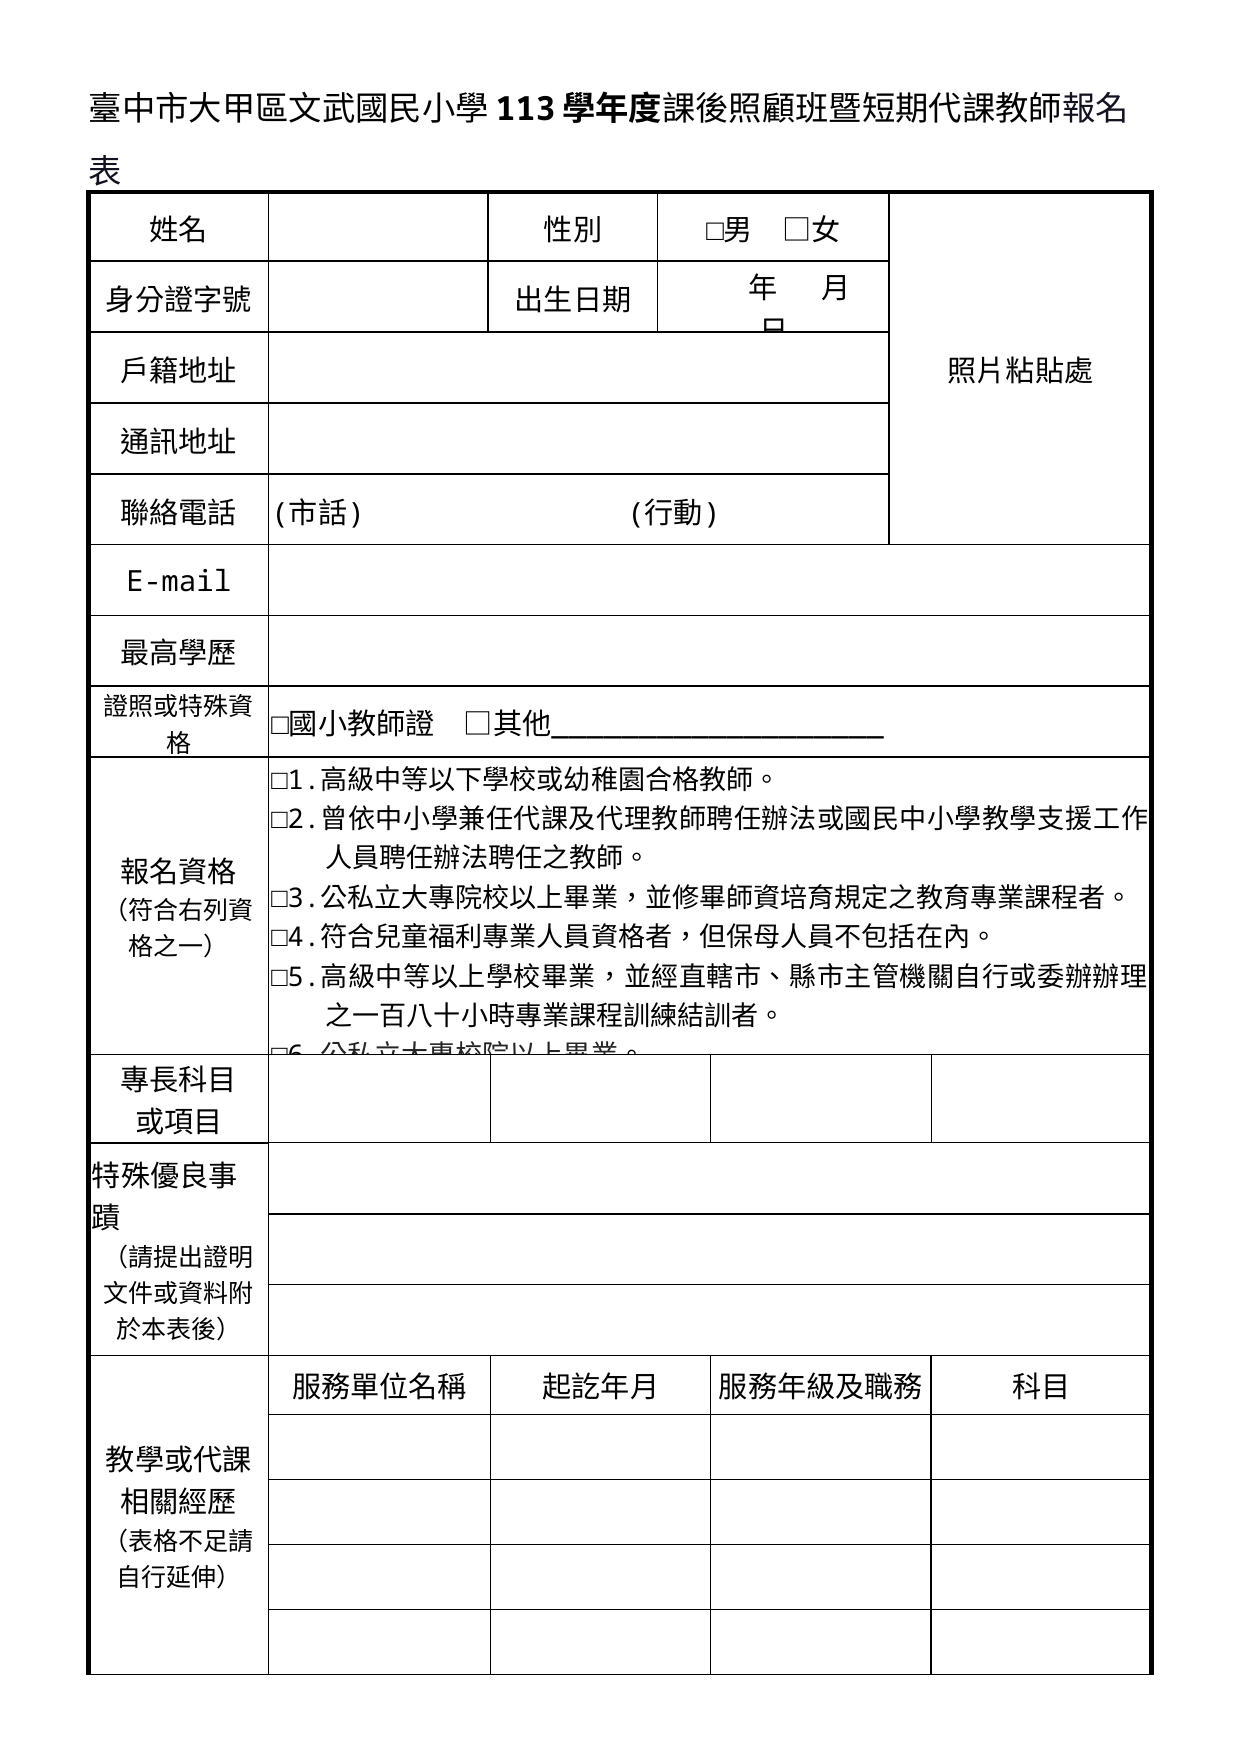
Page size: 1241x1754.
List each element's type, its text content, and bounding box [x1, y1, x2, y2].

table_cell [269, 1415, 490, 1479]
table_cell 身分證字號 [91, 262, 268, 331]
table_cell 起訖年月 [491, 1356, 710, 1414]
table_header 照片粘貼處 [890, 194, 1149, 544]
table_cell [711, 1415, 930, 1479]
table_cell [269, 545, 1149, 614]
table_cell 教學或代課 相關經歷 （表格不足請自行延伸） [91, 1356, 268, 1674]
table_header □男 □女 [658, 194, 888, 260]
table_cell (市話) (行動) [269, 475, 888, 544]
table_header 性別 [489, 194, 657, 260]
table_header [269, 194, 487, 260]
table_cell [711, 1545, 930, 1609]
table_cell 科目 [932, 1356, 1149, 1414]
table_cell 年 月 日 [766, 321, 781, 329]
table_cell [491, 1055, 710, 1142]
table_cell E-mail [91, 545, 268, 614]
table_cell 最高學歷 [91, 616, 268, 685]
table_cell 證照或特殊資格 [91, 687, 268, 756]
table_cell □1.高級中等以下學校或幼稚園合格教師。 □2.曾依中小學兼任代課及代理教師聘任辦法或國民中小學教學支援工作人員聘任辦法聘任之教師。 □3.公私立大專院校以上畢業，並修畢師資培育規定之教育專業課程者。 □4.符合兒童福利專業人員資格者，但保母人員不包括在內。 □5.高級中等以上學校畢業，並經直轄市、縣市主管機關自行或委辦辦理之一百八十小時專業課程訓練結訓者。 □6.公私立大專校院以上畢業。 [269, 758, 1149, 1054]
table_cell [932, 1480, 1149, 1544]
table_cell [932, 1055, 1149, 1142]
table_cell [932, 1545, 1149, 1609]
table_cell [269, 1610, 490, 1674]
table_header 姓名 [91, 194, 268, 260]
table_cell 年 月 日 [658, 262, 888, 331]
table_cell [491, 1415, 710, 1479]
table_cell [269, 1285, 1149, 1354]
table_cell 服務年級及職務 [711, 1356, 930, 1414]
table_cell 特殊優良事蹟 （請提出證明文件或資料附於本表後） [91, 1144, 268, 1354]
table_cell [269, 404, 888, 473]
text 臺中市大甲區文武國民小學113學年度課後照顧班暨短期代課教師報名表 [89, 64, 1152, 189]
table_cell 報名資格 （符合右列資格之一） [91, 758, 268, 1054]
table_cell [491, 1480, 710, 1544]
table_cell [269, 616, 1149, 685]
table_cell 聯絡電話 [91, 475, 268, 544]
table_cell [269, 1215, 1149, 1284]
table_cell [932, 1610, 1149, 1674]
table_cell [269, 1055, 490, 1142]
table_cell [269, 1143, 1149, 1213]
table_cell 戶籍地址 [91, 333, 268, 402]
table_cell 通訊地址 [91, 404, 268, 473]
table_cell [269, 1545, 490, 1609]
table_cell 服務單位名稱 [269, 1356, 490, 1414]
table_cell [269, 1480, 490, 1544]
table_cell [269, 333, 888, 402]
table_cell [269, 262, 487, 331]
table_cell [491, 1610, 710, 1674]
table_cell [932, 1415, 1149, 1479]
table_cell 出生日期 [489, 262, 657, 331]
table_cell [711, 1480, 930, 1544]
table_cell 專長科目 或項目 [91, 1055, 268, 1142]
table_cell [711, 1055, 931, 1142]
table_cell □國小教師證 □其他___________________ [269, 687, 1149, 756]
table_cell [491, 1545, 710, 1609]
table_cell [711, 1610, 930, 1674]
